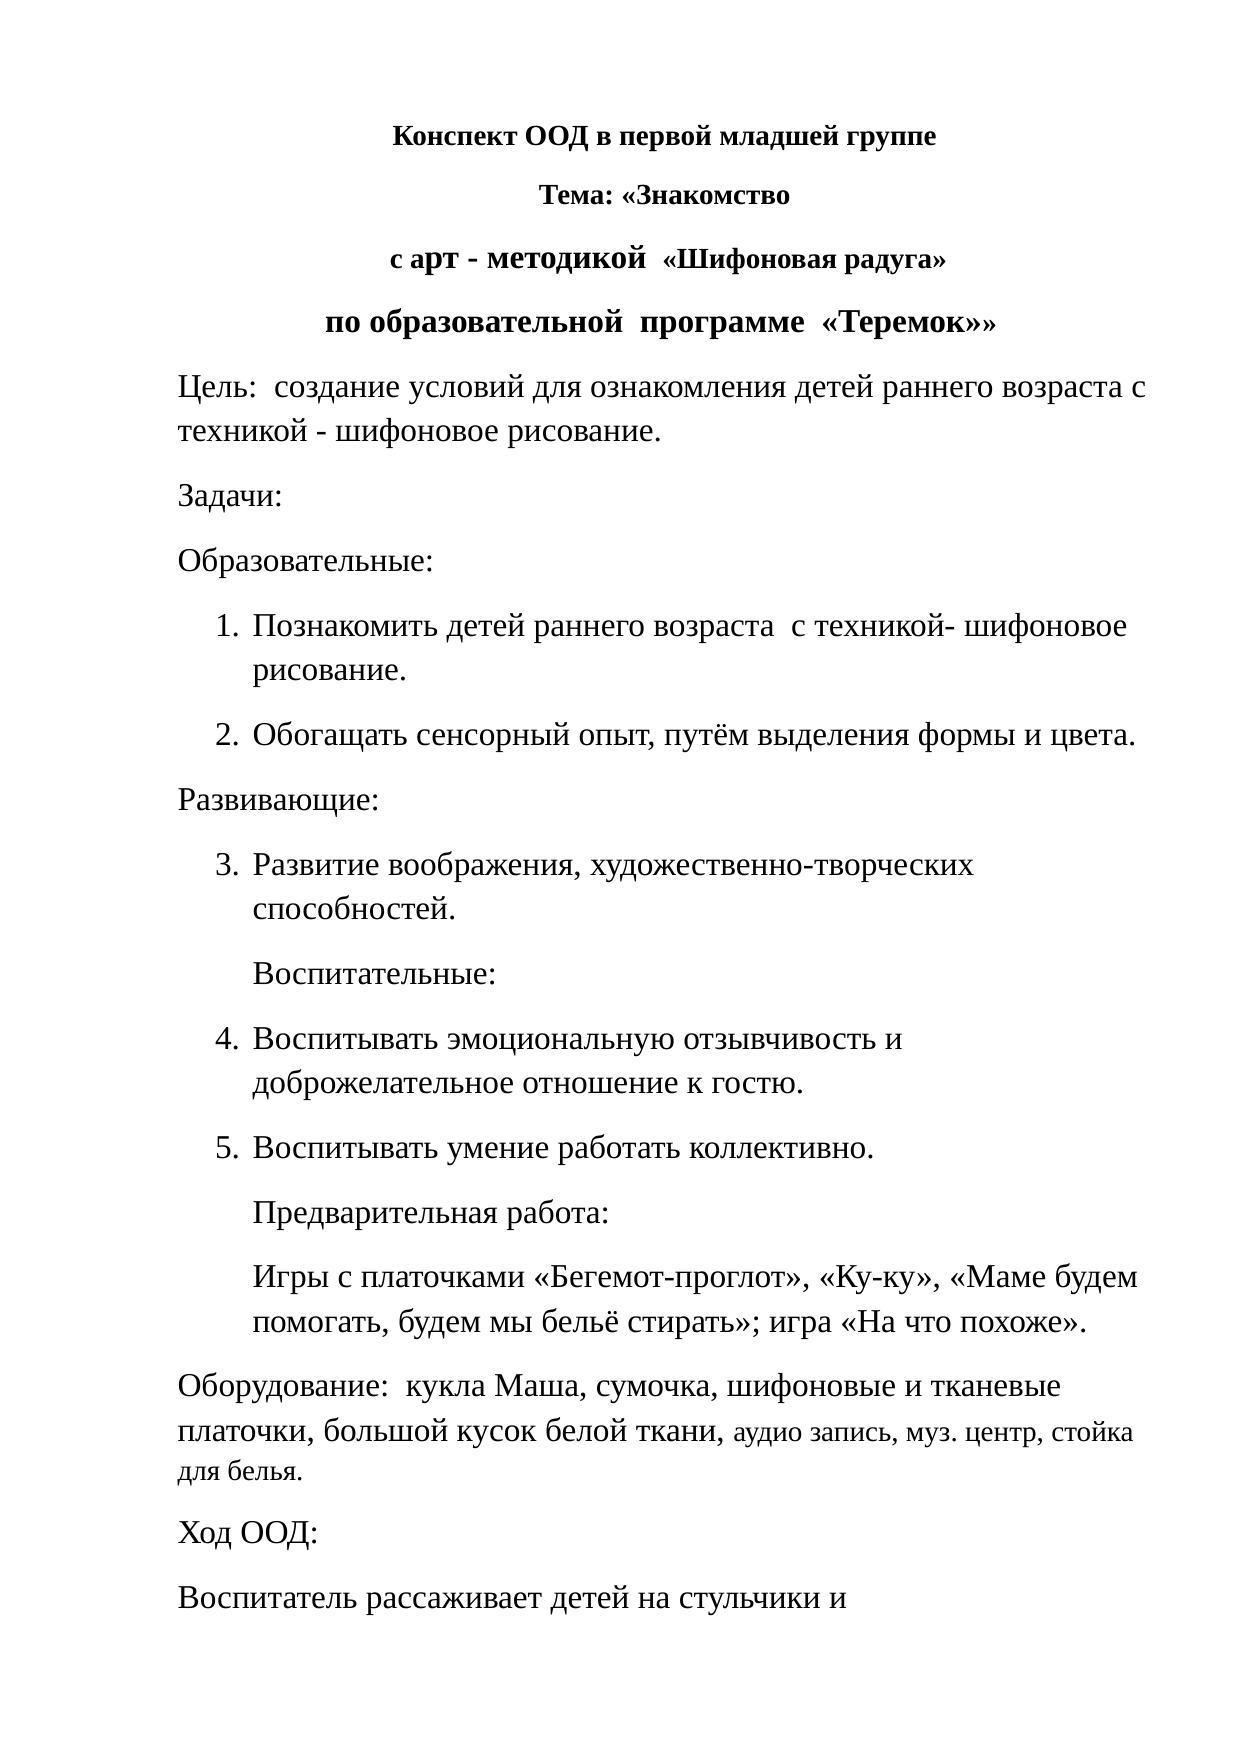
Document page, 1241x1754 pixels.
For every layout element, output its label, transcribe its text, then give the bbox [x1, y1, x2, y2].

text с арт - методикой «Шифоновая радуга» [177, 237, 1152, 275]
list Развивающие: [177, 779, 1152, 818]
text Образовательные: [177, 541, 1152, 579]
list Познакомить детей раннего возраста с техникой- шифоновое рисование. [215, 605, 1152, 688]
text Задачи: [177, 476, 1152, 514]
text Оборудование: кукла Маша, сумочка, шифоновые и тканевые платочки, большой кусок белой ткани, аудио запись, муз. центр, стойка для белья. [177, 1366, 1152, 1487]
list Игры с платочками «Бегемот-проглот», «Ку-ку», «Маме будем помогать, будем мы бельё стирать»; игра «На что похоже». [215, 1257, 1152, 1339]
text Воспитатель рассаживает детей на стульчики и [177, 1577, 1152, 1616]
list Воспитывать эмоциональную отзывчивость и доброжелательное отношение к гостю. [215, 1018, 1152, 1100]
text Тема: «Знакомство [177, 177, 1152, 211]
list Обогащать сенсорный опыт, путём выделения формы и цвета. [215, 714, 1152, 753]
list Предварительная работа: [215, 1192, 1152, 1230]
text Конспект ООД в первой младшей группе [177, 118, 1152, 152]
list Развитие воображения, художественно-творческих способностей. [215, 844, 1152, 927]
list Воспитывать умение работать коллективно. [215, 1127, 1152, 1165]
text по образовательной программе «Теремок»» [177, 302, 1152, 340]
text Ход ООД: [177, 1512, 1152, 1551]
list Воспитательные: [252, 953, 1152, 991]
text Цель: создание условий для ознакомления детей раннего возраста с техникой - шифоновое рисование. [177, 367, 1152, 449]
